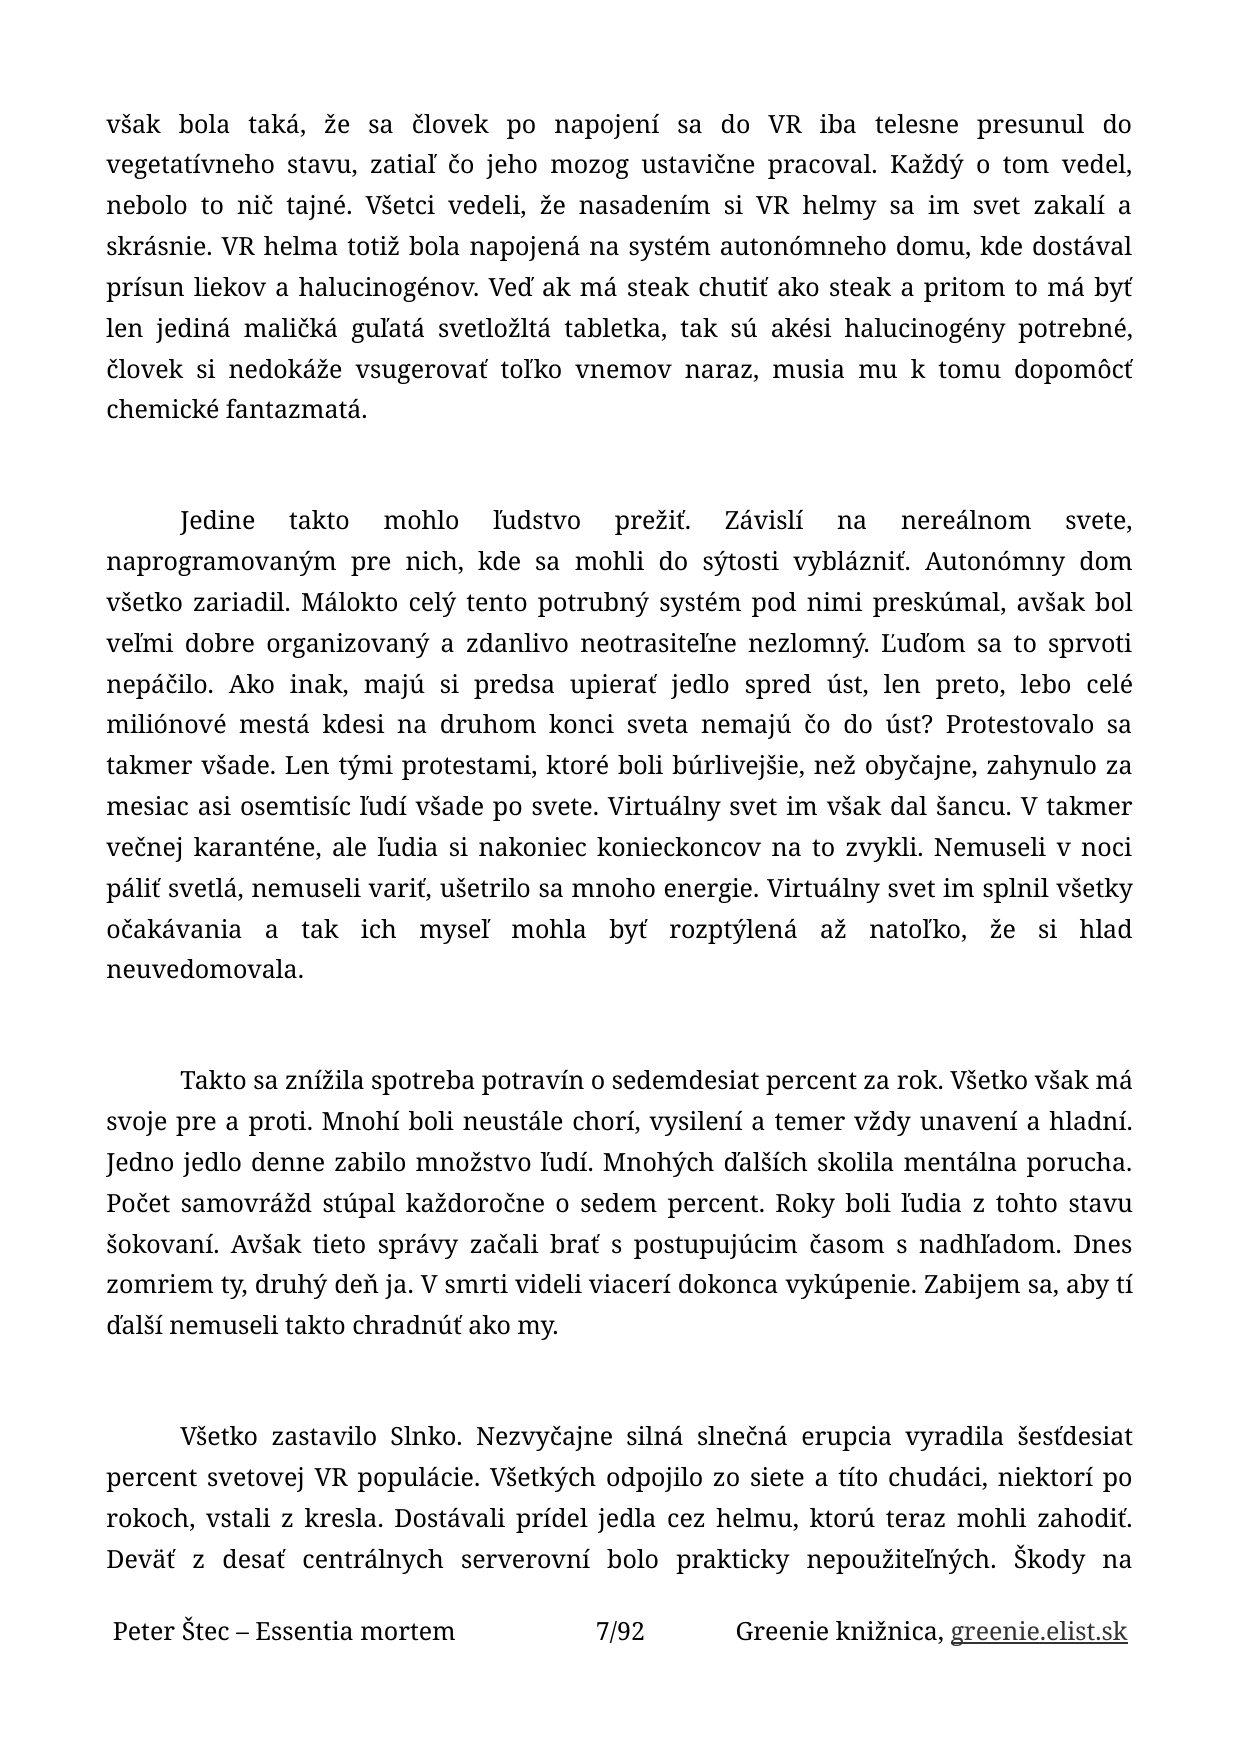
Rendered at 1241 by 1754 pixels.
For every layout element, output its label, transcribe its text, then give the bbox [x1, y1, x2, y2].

text Všetko zastavilo Slnko. Nezvyčajne silná slnečná erupcia vyradila šesťdesiat percent svetovej VR populácie. Všetkých odpojilo zo siete a títo chudáci, niektorí po rokoch, vstali z kresla. Dostávali prídel jedla cez helmu, ktorú teraz mohli zahodiť. Deväť z desať centrálnych serverovní bolo prakticky nepoužiteľných. Škody na [106, 1419, 1134, 1575]
text však bola taká, že sa človek po napojení sa do VR iba telesne presunul do vegetatívneho stavu, zatiaľ čo jeho mozog ustavične pracoval. Každý o tom vedel, nebolo to nič tajné. Všetci vedeli, že nasadením si VR helmy sa im svet zakalí a skrásnie. VR helma totiž bola napojená na systém autonómneho domu, kde dostával prísun liekov a halucinogénov. Veď ak má steak chutiť ako steak a pritom to má byť len jediná maličká guľatá svetložltá tabletka, tak sú akési halucinogény potrebné, človek si nedokáže vsugerovať toľko vnemov naraz, musia mu k tomu dopomôcť chemické fantazmatá. [106, 106, 1134, 426]
text Takto sa znížila spotreba potravín o sedemdesiat percent za rok. Všetko však má svoje pre a proti. Mnohí boli neustále chorí, vysilení a temer vždy unavení a hladní. Jedno jedlo denne zabilo množstvo ľudí. Mnohých ďalších skolila mentálna porucha. Počet samovrážd stúpal každoročne o sedem percent. Roky boli ľudia z tohto stavu šokovaní. Avšak tieto správy začali brať s postupujúcim časom s nadhľadom. Dnes zomriem ty, druhý deň ja. V smrti videli viacerí dokonca vykúpenie. Zabijem sa, aby tí ďalší nemuseli takto chradnúť ako my. [106, 1063, 1134, 1342]
text Jedine takto mohlo ľudstvo prežiť. Závislí na nereálnom svete, naprogramovaným pre nich, kde sa mohli do sýtosti vyblázniť. Autonómny dom všetko zariadil. Málokto celý tento potrubný systém pod nimi preskúmal, avšak bol veľmi dobre organizovaný a zdanlivo neotrasiteľne nezlomný. Ľuďom sa to sprvoti nepáčilo. Ako inak, majú si predsa upierať jedlo spred úst, len preto, lebo celé miliónové mestá kdesi na druhom konci sveta nemajú čo do úst? Protestovalo sa takmer všade. Len tými protestami, ktoré boli búrlivejšie, než obyčajne, zahynulo za mesiac asi osemtisíc ľudí všade po svete. Virtuálny svet im však dal šancu. V takmer večnej karanténe, ale ľudia si nakoniec konieckoncov na to zvykli. Nemuseli v noci páliť svetlá, nemuseli variť, ušetrilo sa mnoho energie. Virtuálny svet im splnil všetky očakávania a tak ich myseľ mohla byť rozptýlená až natoľko, že si hlad neuvedomovala. [106, 503, 1134, 986]
